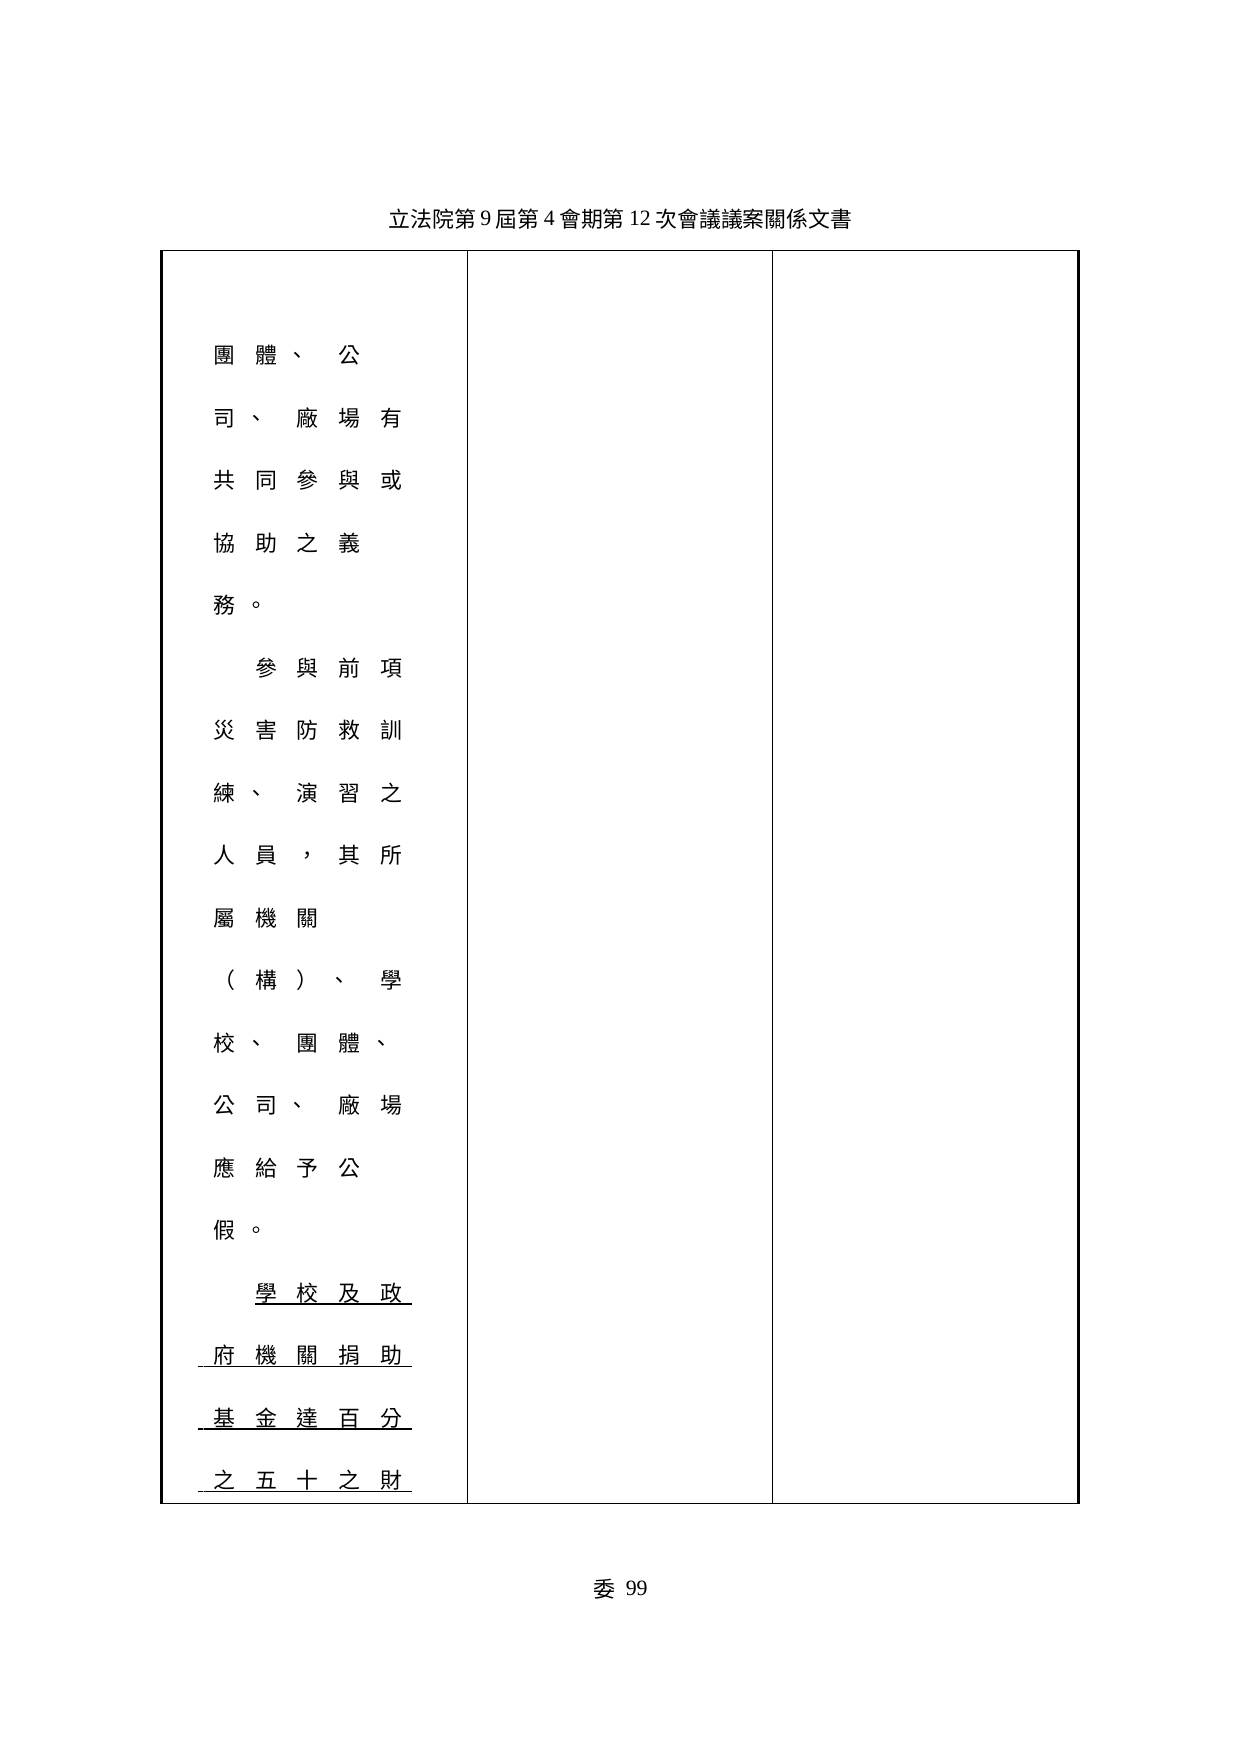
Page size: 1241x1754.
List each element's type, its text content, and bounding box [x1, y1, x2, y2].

table_cell [468, 251, 772, 1503]
table_cell [773, 251, 1077, 1503]
table_cell 團體、公司、廠場有共同參與或協助之義務。 參與前項災害防救訓練、演習之人員，其所屬機關（構）、學校、團體、公司、廠場應給予公假。 學校及政府機關捐助基金達百分之五十之財 [163, 251, 467, 1503]
